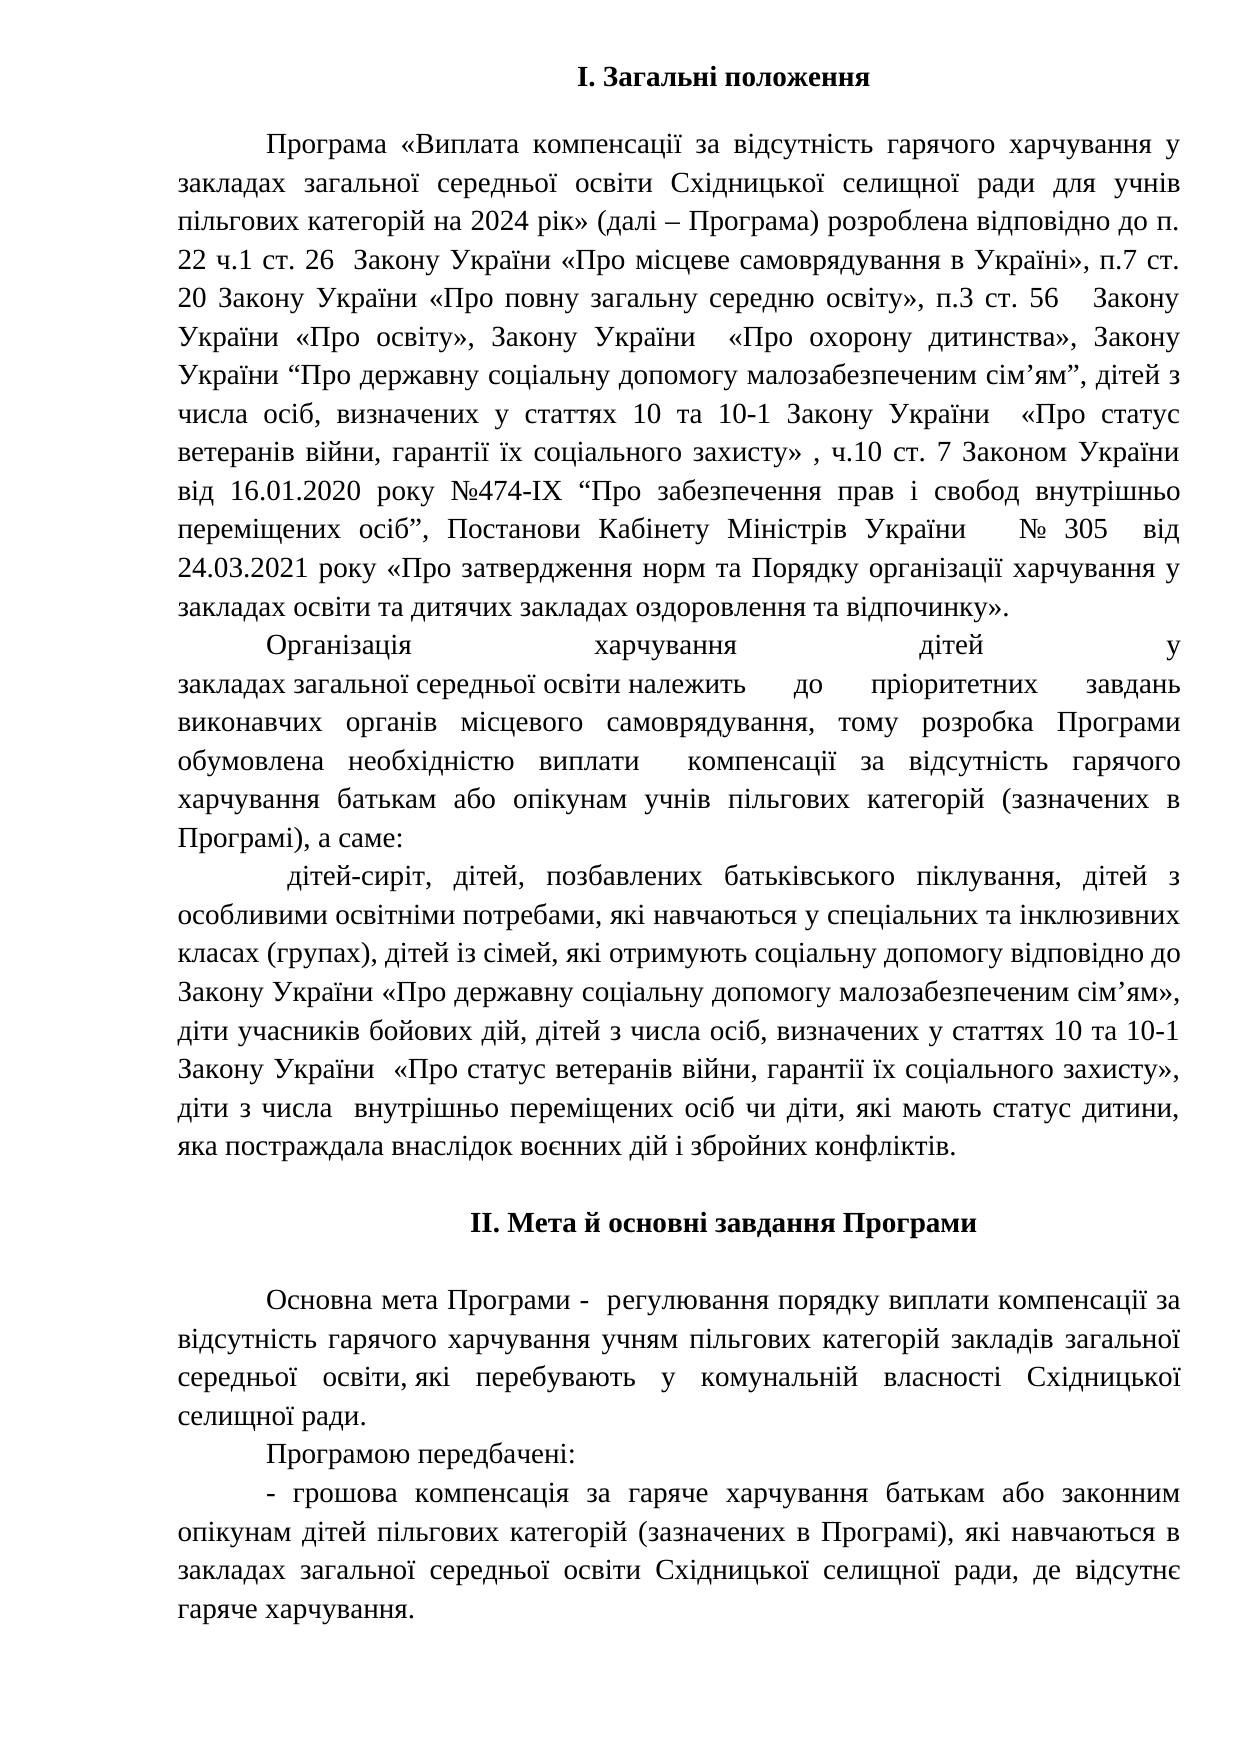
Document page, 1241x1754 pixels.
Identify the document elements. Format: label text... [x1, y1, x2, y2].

text Основна мета Програми - регулювання порядку виплати компенсації за відсутність гарячого харчування учням пільгових категорій закладів загальної середньої освіти, які перебувають у комунальній власності Східницької селищної ради. [177, 1282, 1181, 1432]
text ІІ. Мета й основні завдання Програми [177, 1205, 1181, 1239]
text Організація харчування дітей у закладах загальної середньої освіти належить до пріоритетних завдань виконавчих органів місцевого самоврядування, тому розробка Програми обумовлена необхідністю виплати компенсації за відсутність гарячого харчування батькам або опікунам учнів пільгових категорій (зазначених в Програмі), а саме: [177, 627, 1181, 853]
text Програма «Виплата компенсації за відсутність гарячого харчування у закладах загальної середньої освіти Східницької селищної ради для учнів пільгових категорій на 2024 рік» (далі – Програма) розроблена відповідно до п. 22 ч.1 ст. 26 Закону України «Про місцеве самоврядування в Україні», п.7 ст. 20 Закону України «Про повну загальну середню освіту», п.3 ст. 56 Закону України «Про освіту», Закону України «Про охорону дитинства», Закону України “Про державну соціальну допомогу малозабезпеченим сім’ям”, дітей з числа осіб, визначених у статтях 10 та 10-1 Закону України «Про статус ветеранів війни, гарантії їх соціального захисту» , ч.10 ст. 7 Законом України від 16.01.2020 року №474-ІХ “Про забезпечення прав і свобод внутрішньо переміщених осіб”, Постанови Кабінету Міністрів України № 305 від 24.03.2021 року «Про затвердження норм та Порядку організації харчування у закладах освіти та дитячих закладах оздоровлення та відпочинку». [177, 126, 1181, 622]
text дітей-сиріт, дітей, позбавлених батьківського піклування, дітей з особливими освітніми потребами, які навчаються у спеціальних та інклюзивних класах (групах), дітей із сімей, які отримують соціальну допомогу відповідно до Закону України «Про державну соціальну допомогу малозабезпеченим сім’ям», діти учасників бойових дій, дітей з числа осіб, визначених у статтях 10 та 10-1 Закону України «Про статус ветеранів війни, гарантії їх соціального захисту», діти з числа внутрішньо переміщених осіб чи діти, які мають статус дитини, яка постраждала внаслідок воєнних дій і збройних конфліктів. [177, 858, 1181, 1162]
text - грошова компенсація за гаряче харчування батькам або законним опікунам дітей пільгових категорій (зазначених в Програмі), які навчаються в закладах загальної середньої освіти Східницької селищної ради, де відсутнє гаряче харчування. [177, 1475, 1181, 1624]
text І. Загальні положення [177, 59, 1181, 93]
text Програмою передбачені: [177, 1437, 1181, 1470]
